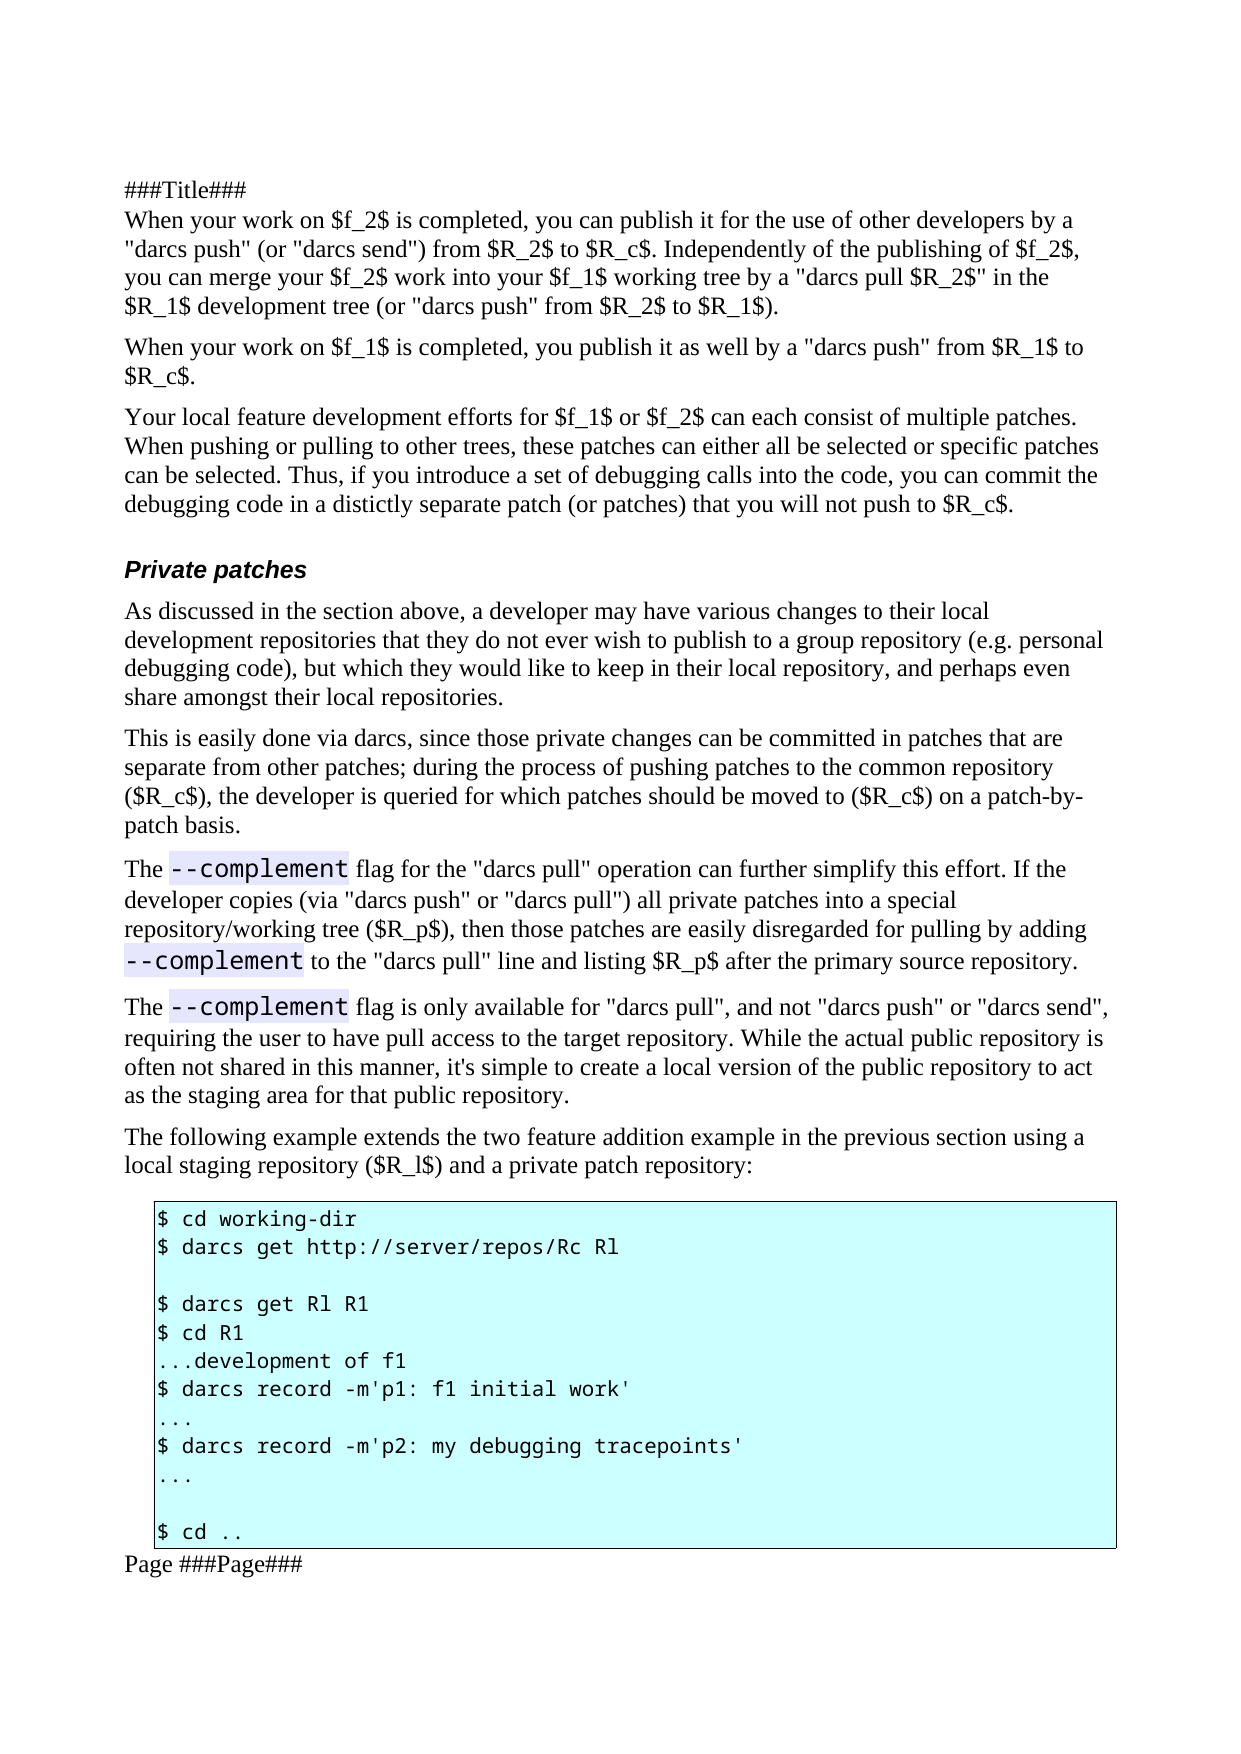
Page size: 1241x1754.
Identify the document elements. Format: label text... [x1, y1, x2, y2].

text When your work on $f_2$ is completed, you can publish it for the use of other developers by a "darcs push" (or "darcs send") from $R_2$ to $R_c$. Independently of the publishing of $f_2$, you can merge your $f_2$ work into your $f_1$ working tree by a "darcs pull $R_2$" in the $R_1$ development tree (or "darcs push" from $R_2$ to $R_1$). [124, 205, 1116, 320]
text $ cd working-dir $ darcs get http://server/repos/Rc Rl $ darcs get Rl R1 $ cd R1 ...development of f1 $ darcs record -m'p1: f1 initial work' ... $ darcs record -m'p2: my debugging tracepoints' ... $ cd .. [155, 1202, 1116, 1548]
text This is easily done via darcs, since those private changes can be committed in patches that are separate from other patches; during the process of pushing patches to the common repository ($R_c$), the developer is queried for which patches should be moved to ($R_c$) on a patch-by-patch basis. [124, 723, 1116, 838]
text The --complement flag is only available for "darcs pull", and not "darcs push" or "darcs send", requiring the user to have pull access to the target repository. While the actual public repository is often not shared in this manner, it's simple to create a local version of the public repository to act as the staging area for that public repository. [124, 989, 1116, 1109]
subtitle Private patches [124, 555, 1116, 583]
text The following example extends the two feature addition example in the previous section using a local staging repository ($R_l$) and a private patch repository: [124, 1122, 1116, 1179]
text Your local feature development efforts for $f_1$ or $f_2$ can each consist of multiple patches. When pushing or pulling to other trees, these patches can either all be selected or specific patches can be selected. Thus, if you introduce a set of debugging calls into the code, you can commit the debugging code in a distictly separate patch (or patches) that you will not push to $R_c$. [124, 402, 1116, 517]
text As discussed in the section above, a developer may have various changes to their local development repositories that they do not ever wish to publish to a group repository (e.g. personal debugging code), but which they would like to keep in their local repository, and perhaps even share amongst their local repositories. [124, 596, 1116, 711]
text The --complement flag for the "darcs pull" operation can further simplify this effort. If the developer copies (via "darcs push" or "darcs pull") all private patches into a special repository/working tree ($R_p$), then those patches are easily disregarded for pulling by adding --complement to the "darcs pull" line and listing $R_p$ after the primary source repository. [124, 851, 1116, 977]
text When your work on $f_1$ is completed, you publish it as well by a "darcs push" from $R_1$ to $R_c$. [124, 332, 1116, 390]
